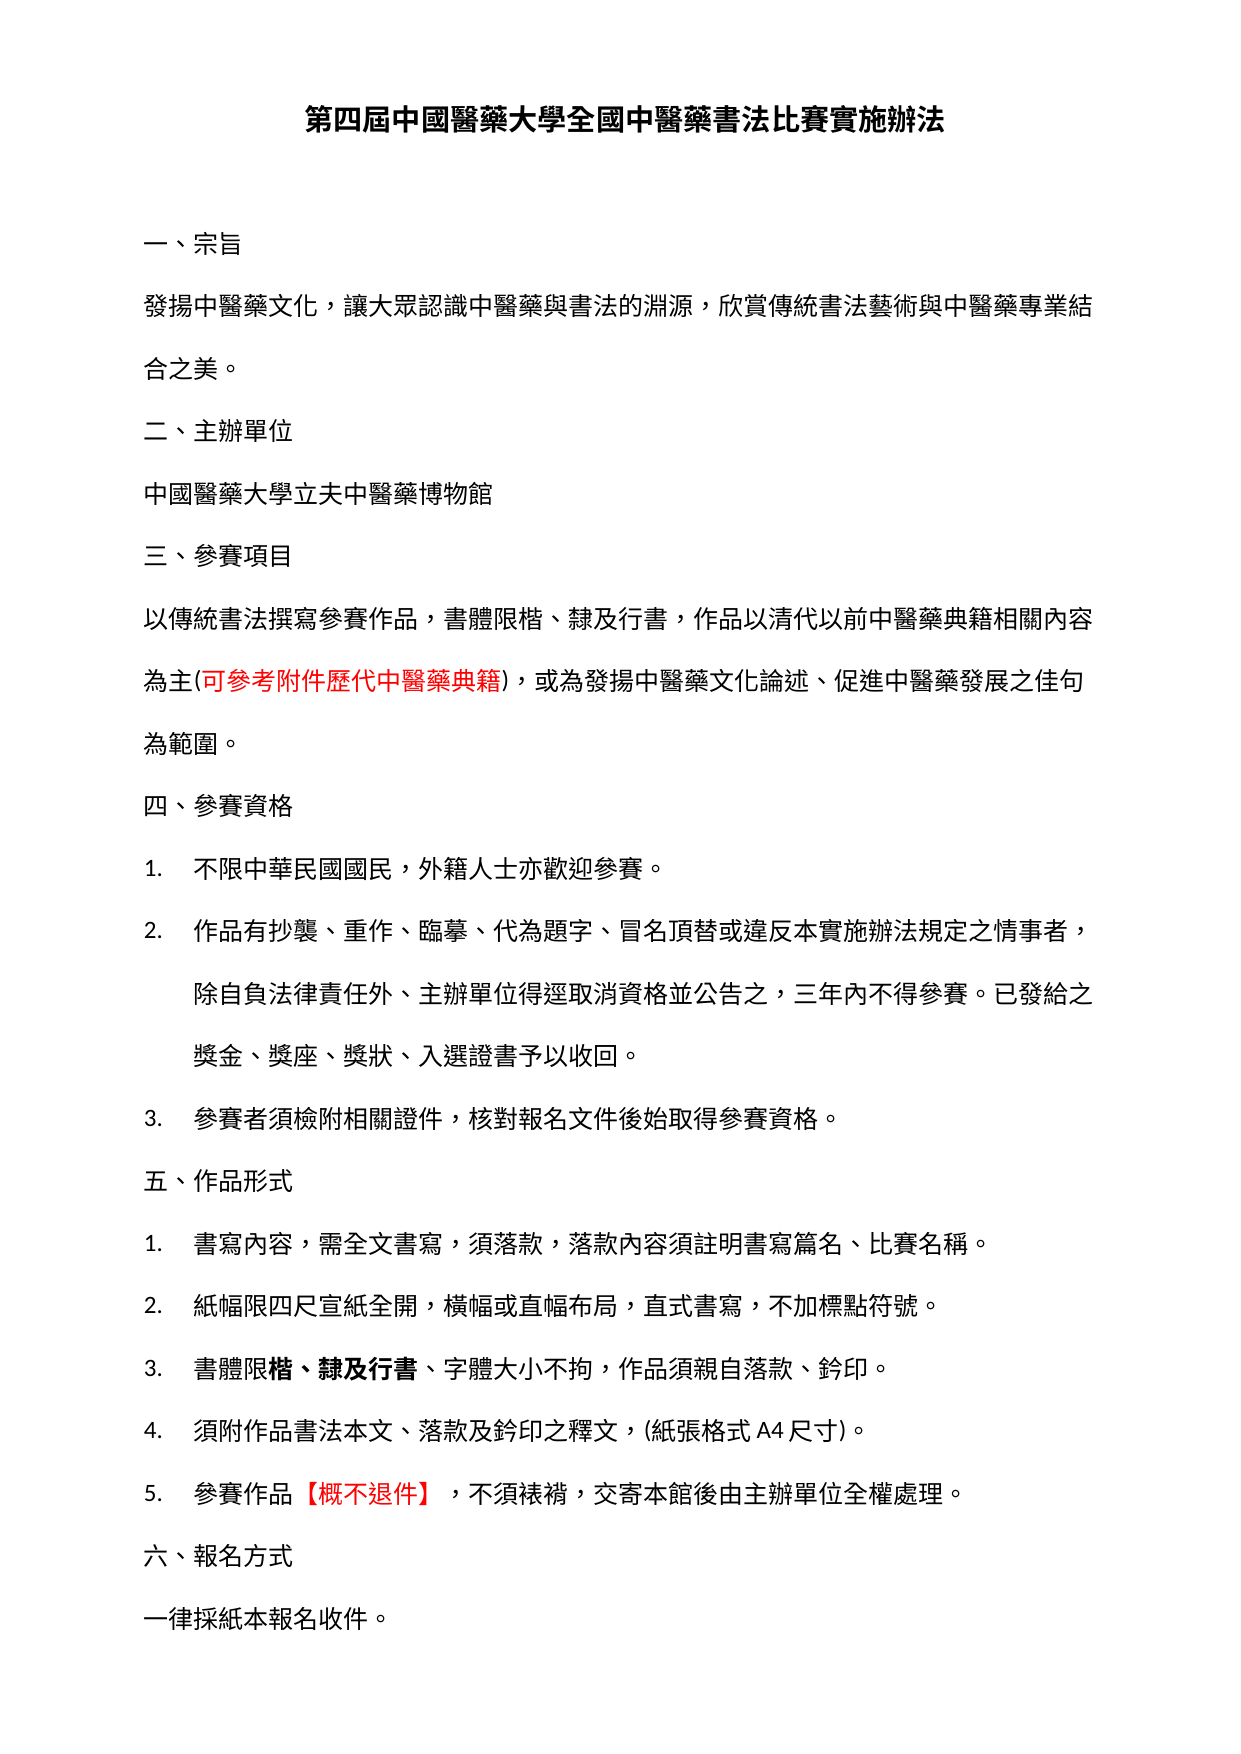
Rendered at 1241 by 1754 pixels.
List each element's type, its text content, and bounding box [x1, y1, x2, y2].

text 發揚中醫藥文化，讓大眾認識中醫藥與書法的淵源，欣賞傳統書法藝術與中醫藥專業結合之美。 [144, 263, 1106, 388]
list 書寫內容，需全文書寫，須落款，落款內容須註明書寫篇名、比賽名稱。 [144, 1201, 1106, 1263]
list 書體限楷、隸及行書、字體大小不拘，作品須親自落款、鈐印。 [144, 1326, 1106, 1388]
text 一律採紙本報名收件。 [144, 1576, 1106, 1638]
text 五、作品形式 [144, 1138, 1106, 1201]
text 三、參賽項目 [144, 513, 1106, 576]
text 二、主辦單位 [144, 388, 1106, 451]
text 四、參賽資格 [144, 763, 1106, 826]
list 參賽作品【概不退件】，不須裱褙，交寄本館後由主辦單位全權處理。 [144, 1451, 1106, 1513]
text 以傳統書法撰寫參賽作品，書體限楷、隸及行書，作品以清代以前中醫藥典籍相關內容為主(可參考附件歷代中醫藥典籍)，或為發揚中醫藥文化論述、促進中醫藥發展之佳句為範圍。 [144, 576, 1106, 763]
text 六、報名方式 [144, 1513, 1106, 1576]
list 參賽者須檢附相關證件，核對報名文件後始取得參賽資格。 [144, 1076, 1106, 1138]
list 不限中華民國國民，外籍人士亦歡迎參賽。 [144, 826, 1106, 888]
list 須附作品書法本文、落款及鈐印之釋文，(紙張格式A4尺寸)。 [144, 1388, 1106, 1451]
text 一、宗旨 [144, 201, 1106, 263]
list 作品有抄襲、重作、臨摹、代為題字、冒名頂替或違反本實施辦法規定之情事者，除自負法律責任外、主辦單位得逕取消資格並公告之，三年內不得參賽。已發給之獎金、獎座、獎狀、入選證書予以收回。 [144, 888, 1106, 1076]
list 紙幅限四尺宣紙全開，橫幅或直幅布局，直式書寫，不加標點符號。 [144, 1263, 1106, 1326]
text 中國醫藥大學立夫中醫藥博物館 [144, 451, 1106, 513]
text 第四屆中國醫藥大學全國中醫藥書法比賽實施辦法 [144, 76, 1106, 138]
